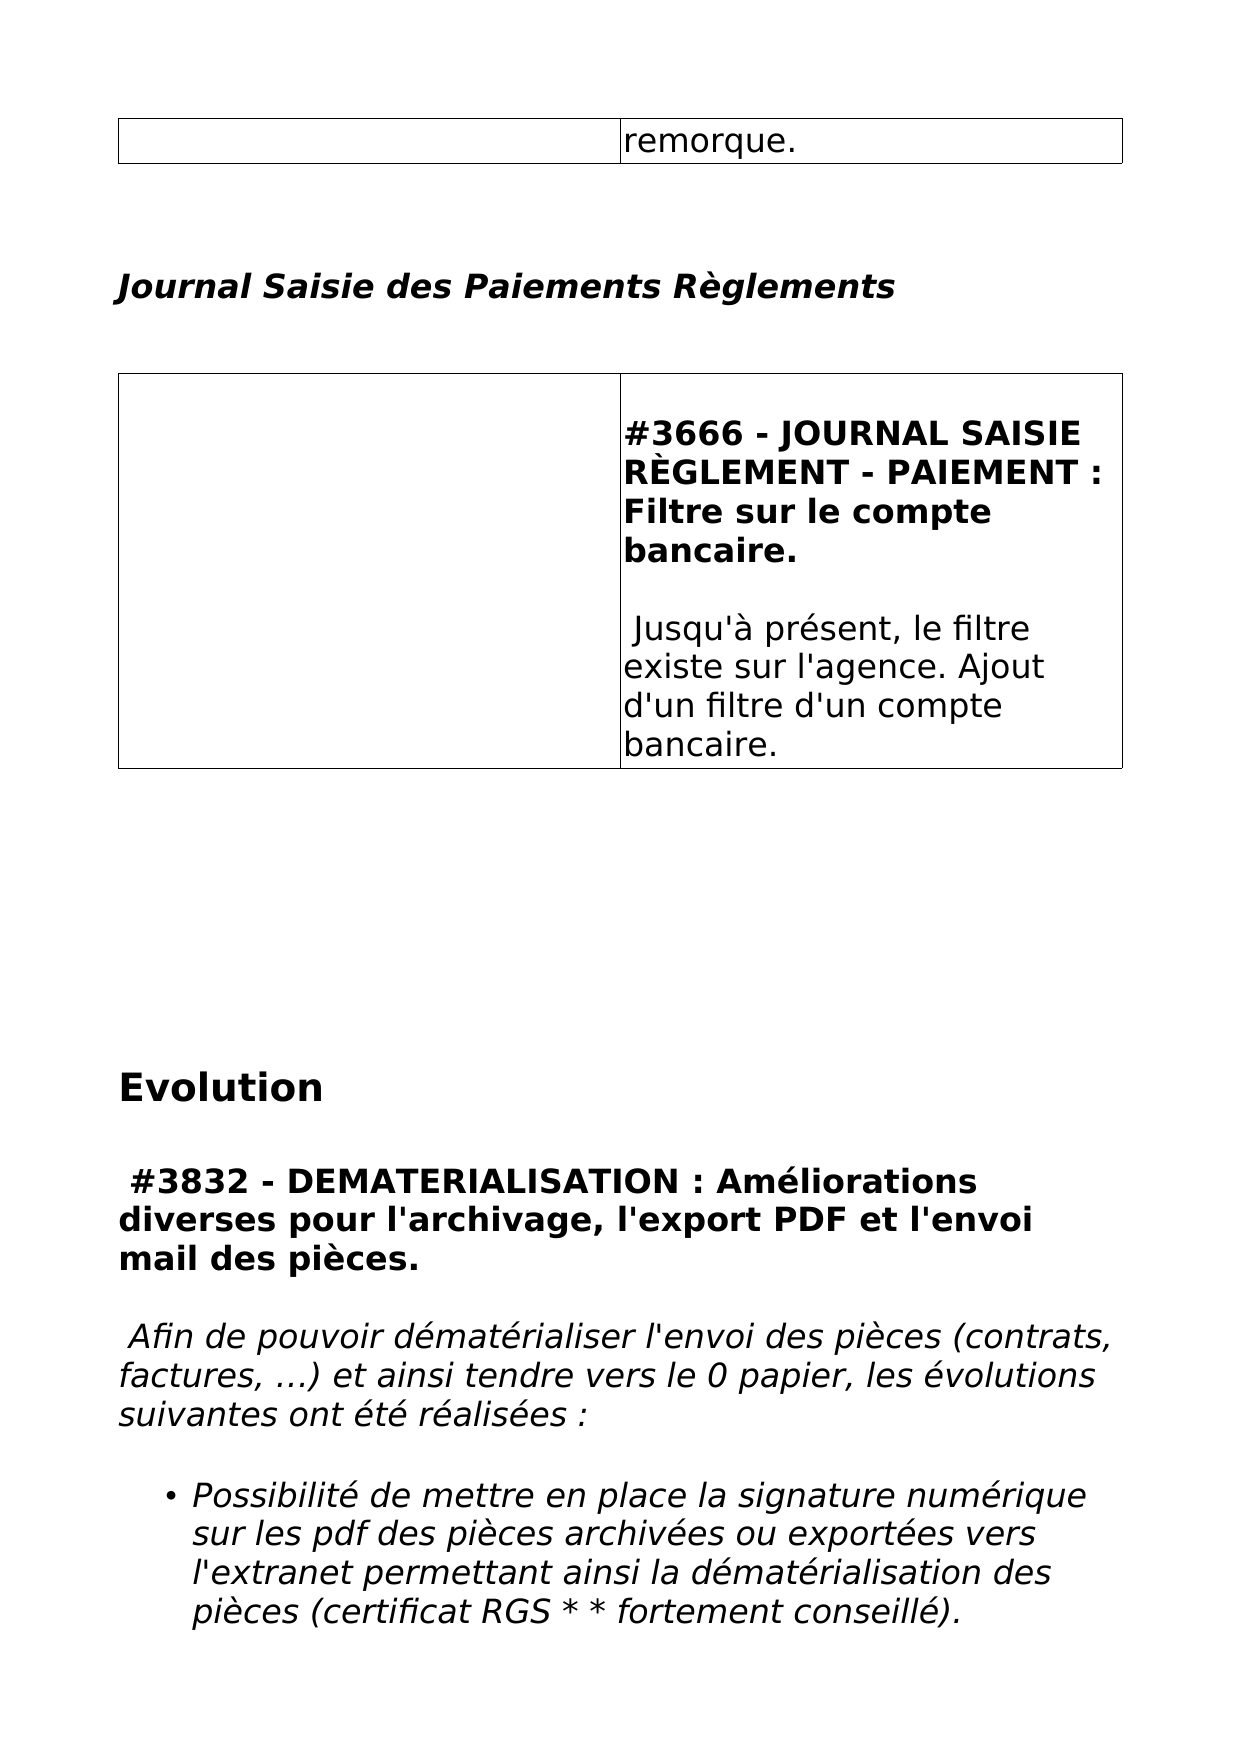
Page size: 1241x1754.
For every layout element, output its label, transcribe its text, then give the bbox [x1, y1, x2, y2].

table_header [119, 119, 620, 163]
table_header remorque. [621, 119, 1122, 163]
list Possibilité de mettre en place la signature numérique sur les pdf des pièces archivées ou exportées vers l'extranet permettant ainsi la dématérialisation des pièces (certificat RGS * * fortement conseillé). [177, 1476, 1122, 1631]
text Journal Saisie des Paiements Règlements [118, 268, 1122, 346]
text #3832 - DEMATERIALISATION : Améliorations diverses pour l'archivage, l'export PDF et l'envoi mail des pièces. Afin de pouvoir dématérialiser l'envoi des pièces (contrats, factures, …) et ainsi tendre vers le 0 papier, les évolutions suivantes ont été réalisées : [118, 1123, 1122, 1434]
table_header [119, 374, 620, 767]
table_header #3666 - JOURNAL SAISIE RÈGLEMENT - PAIEMENT : Filtre sur le compte bancaire. Jusqu'à présent, le filtre existe sur l'agence. Ajout d'un filtre d'un compte bancaire. [621, 374, 1122, 767]
subtitle Evolution [118, 1066, 1122, 1111]
